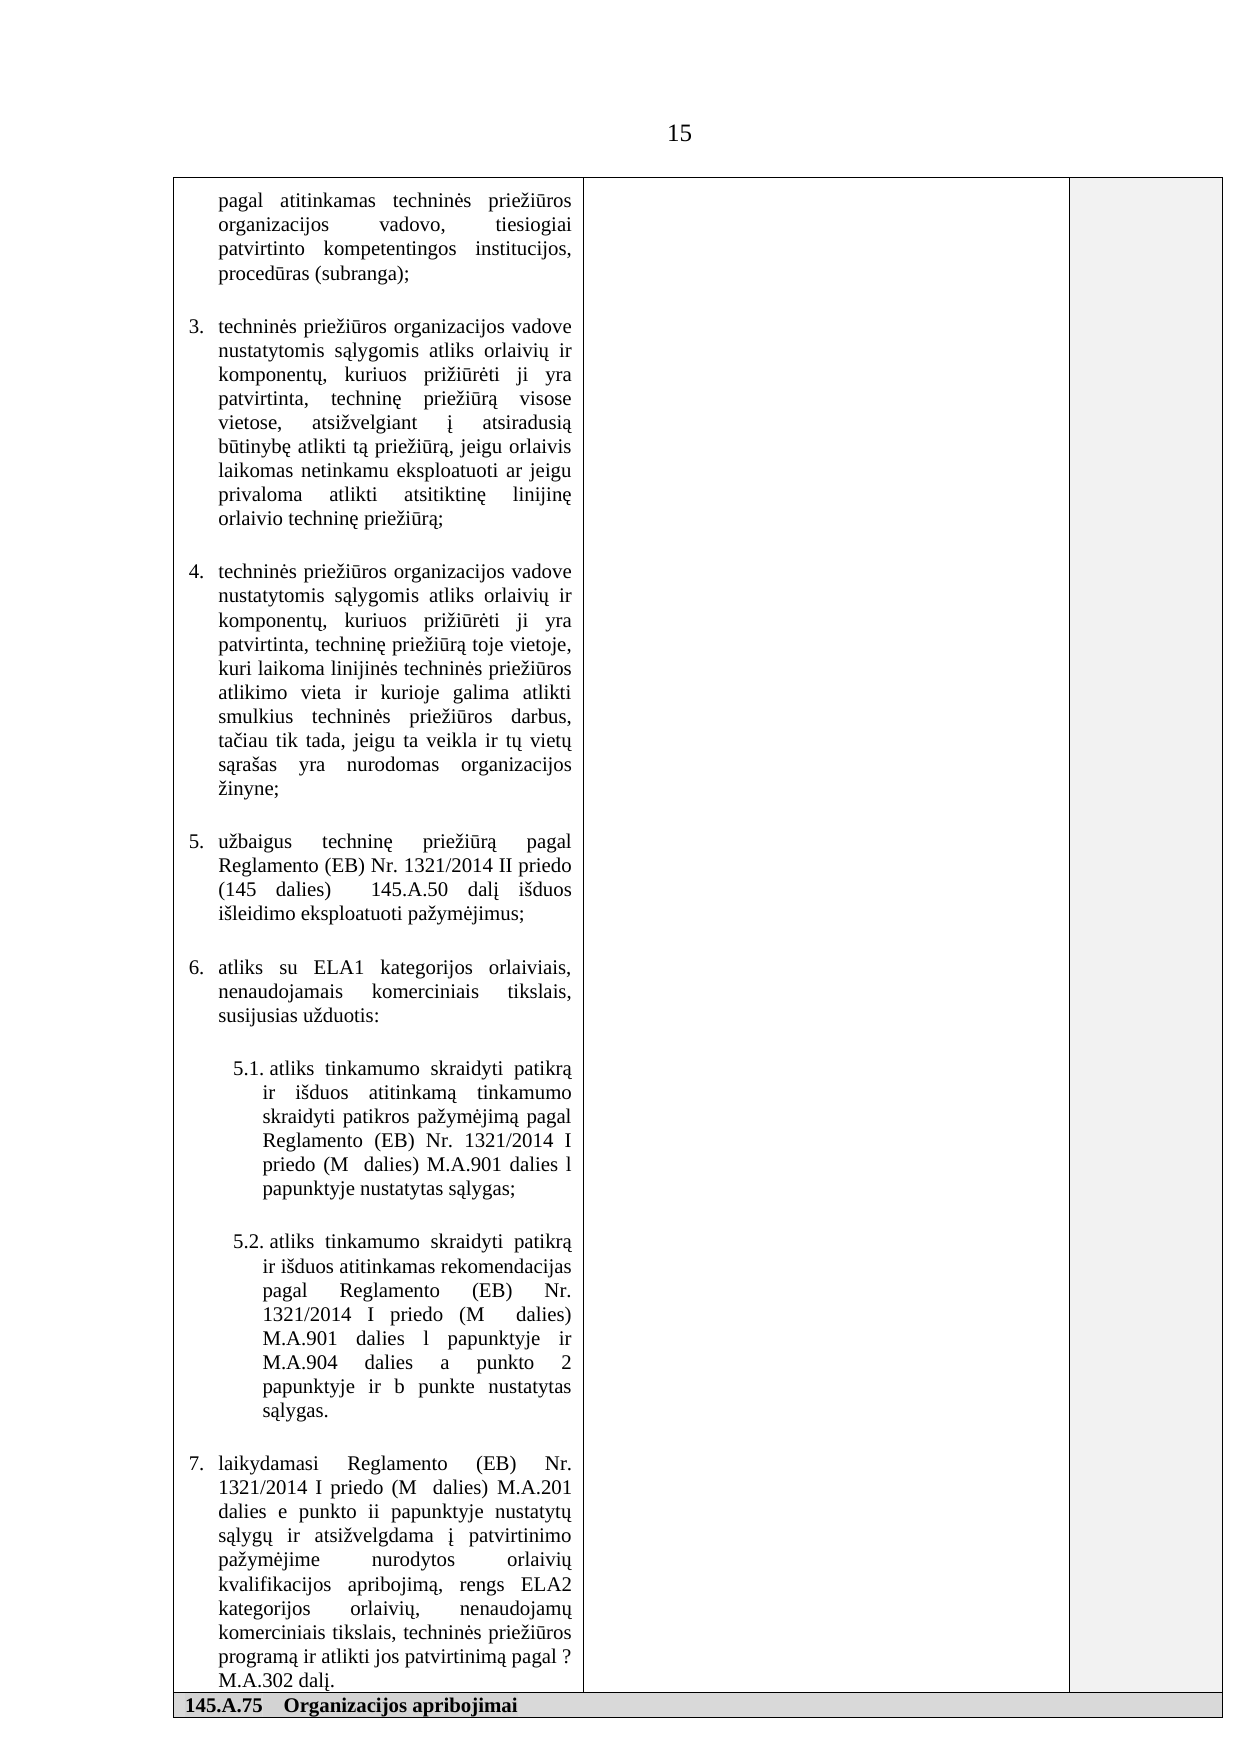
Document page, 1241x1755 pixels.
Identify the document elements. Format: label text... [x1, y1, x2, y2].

table_cell 145.A.75 Organizacijos apribojimai [174, 1693, 1222, 1717]
table_cell pagal atitinkamas techninės priežiūros organizacijos vadovo, tiesiogiai patvirtinto kompetentingos institucijos, procedūras (subranga); 3. techninės priežiūros organizacijos vadove nustatytomis sąlygomis atliks orlaivių ir komponentų, kuriuos prižiūrėti ji yra patvirtinta, techninę priežiūrą visose vietose, atsižvelgiant į atsiradusią būtinybę atlikti tą priežiūrą, jeigu orlaivis laikomas netinkamu eksploatuoti ar jeigu privaloma atlikti atsitiktinę linijinę orlaivio techninę priežiūrą; 4. techninės priežiūros organizacijos vadove nustatytomis sąlygomis atliks orlaivių ir komponentų, kuriuos prižiūrėti ji yra patvirtinta, techninę priežiūrą toje vietoje, kuri laikoma linijinės techninės priežiūros atlikimo vieta ir kurioje galima atlikti smulkius techninės priežiūros darbus, tačiau tik tada, jeigu ta veikla ir tų vietų sąrašas yra nurodomas organizacijos žinyne; 5. užbaigus techninę priežiūrą pagal Reglamento (EB) Nr. 1321/2014 II priedo (145 dalies) 145.A.50 dalį išduos išleidimo eksploatuoti pažymėjimus; 6. atliks su ELA1 kategorijos orlaiviais, nenaudojamais komerciniais tikslais, susijusias užduotis: 5.1. atliks tinkamumo skraidyti patikrą ir išduos atitinkamą tinkamumo skraidyti patikros pažymėjimą pagal Reglamento (EB) Nr. 1321/2014 I priedo (M dalies) M.A.901 dalies l papunktyje nustatytas sąlygas; 5.2. atliks tinkamumo skraidyti patikrą ir išduos atitinkamas rekomendacijas pagal Reglamento (EB) Nr. 1321/2014 I priedo (M dalies) M.A.901 dalies l papunktyje ir M.A.904 dalies a punkto 2 papunktyje ir b punkte nustatytas sąlygas. 7. laikydamasi Reglamento (EB) Nr. 1321/2014 I priedo (M dalies) M.A.201 dalies e punkto ii papunktyje nustatytų sąlygų ir atsižvelgdama į patvirtinimo pažymėjime nurodytos orlaivių kvalifikacijos apribojimą, rengs ELA2 kategorijos orlaivių, nenaudojamų komerciniais tikslais, techninės priežiūros programą ir atlikti jos patvirtinimą pagal ?M.A.302 dalį. [174, 178, 583, 1692]
table_cell [584, 178, 1069, 1692]
table_cell [1070, 178, 1222, 1692]
